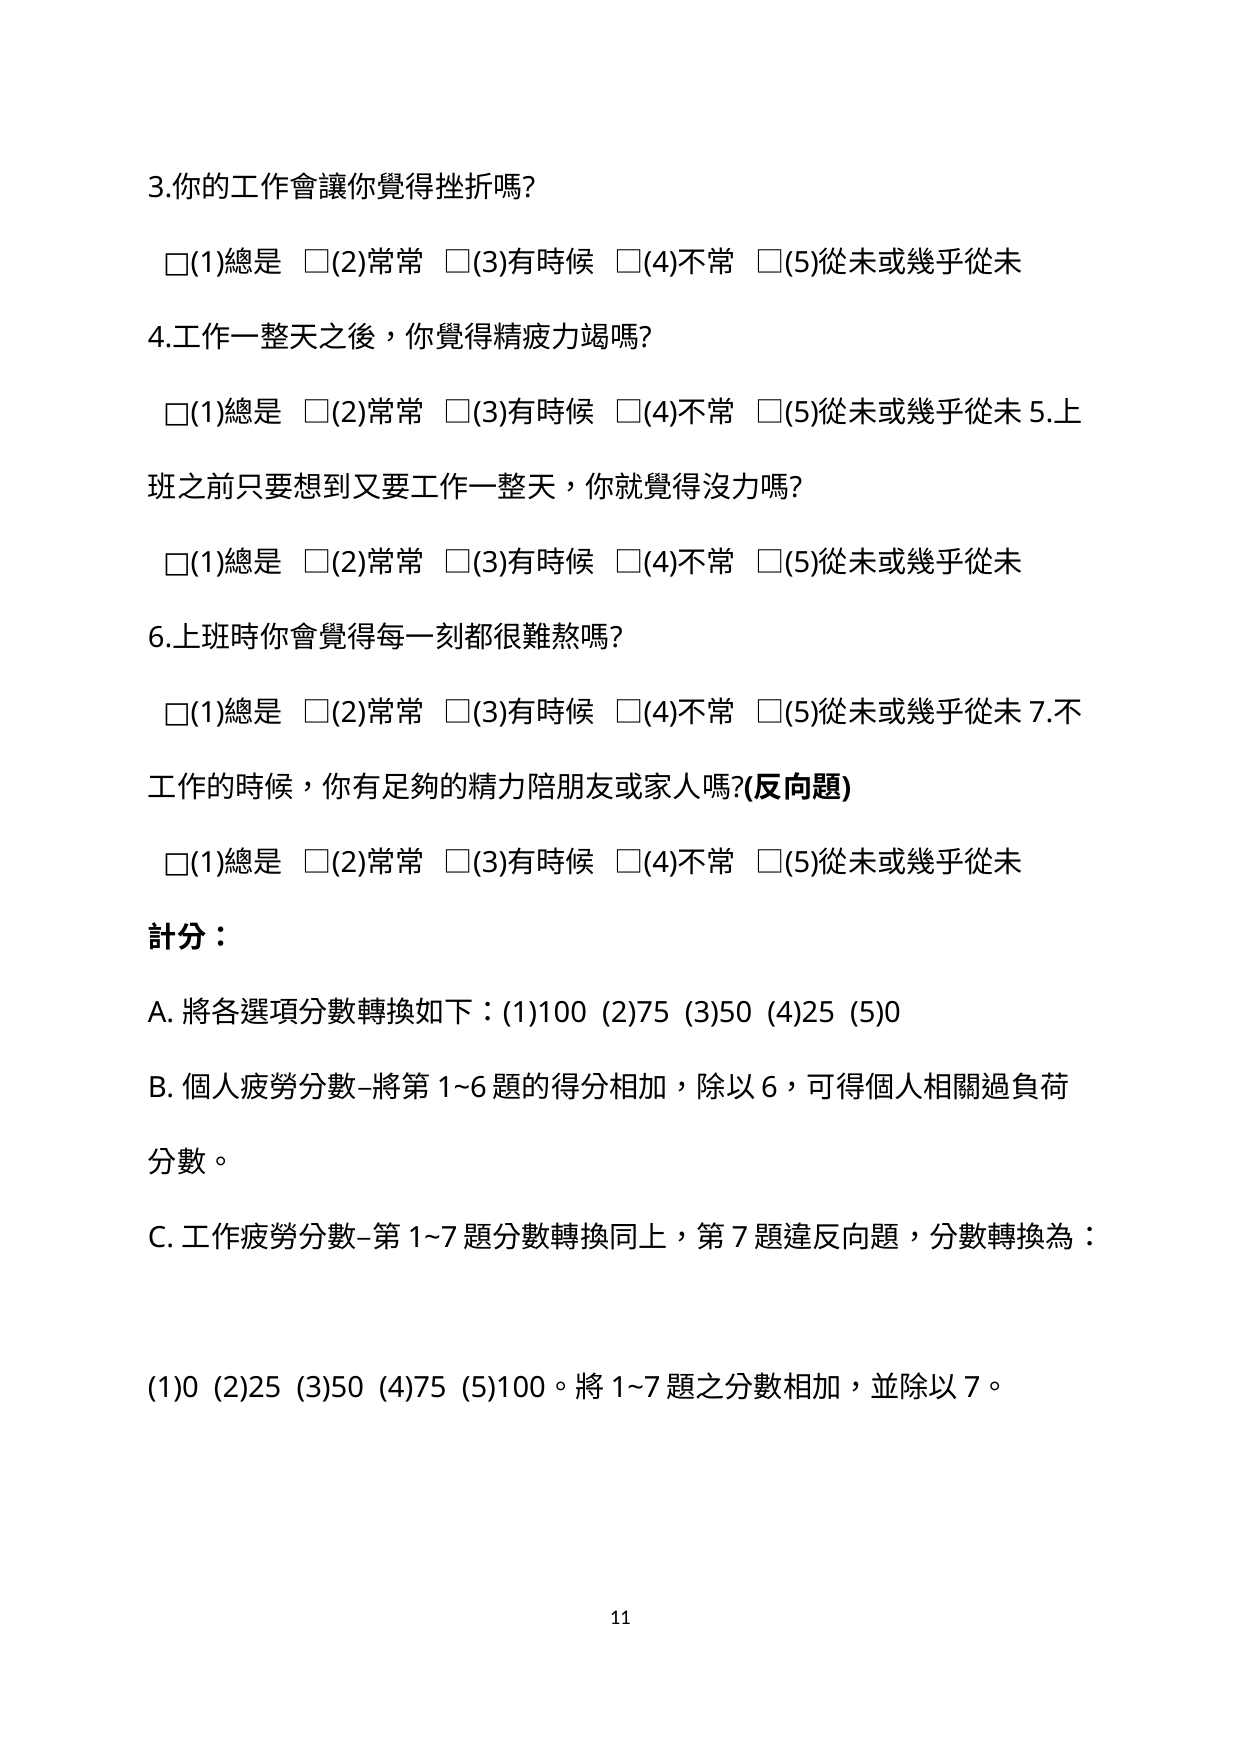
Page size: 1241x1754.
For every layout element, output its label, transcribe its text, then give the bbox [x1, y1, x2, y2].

text □(1)總是 □(2)常常 □(3)有時候 □(4)不常 □(5)從未或幾乎從未7.不工作的時候，你有足夠的精力陪朋友或家人嗎?(反向題) [148, 673, 1092, 823]
text □(1)總是 □(2)常常 □(3)有時候 □(4)不常 □(5)從未或幾乎從未 [148, 523, 1092, 598]
text C. 工作疲勞分數–第1~7題分數轉換同上，第7題違反向題，分數轉換為： [148, 1198, 1092, 1348]
text A. 將各選項分數轉換如下：(1)100 (2)75 (3)50 (4)25 (5)0 [148, 973, 1092, 1048]
text 4.工作一整天之後，你覺得精疲力竭嗎? [148, 298, 1092, 373]
text (1)0 (2)25 (3)50 (4)75 (5)100。將1~7題之分數相加，並除以7。 [148, 1348, 1092, 1423]
text □(1)總是 □(2)常常 □(3)有時候 □(4)不常 □(5)從未或幾乎從未 [148, 223, 1092, 298]
text 計分： [148, 898, 1092, 973]
text 3.你的工作會讓你覺得挫折嗎? [148, 148, 1092, 223]
text □(1)總是 □(2)常常 □(3)有時候 □(4)不常 □(5)從未或幾乎從未 [148, 823, 1092, 898]
text 6.上班時你會覺得每一刻都很難熬嗎? [148, 598, 1092, 673]
text B. 個人疲勞分數–將第1~6題的得分相加，除以6，可得個人相關過負荷分數。 [148, 1048, 1092, 1198]
text □(1)總是 □(2)常常 □(3)有時候 □(4)不常 □(5)從未或幾乎從未5.上班之前只要想到又要工作一整天，你就覺得沒力嗎? [148, 373, 1092, 523]
